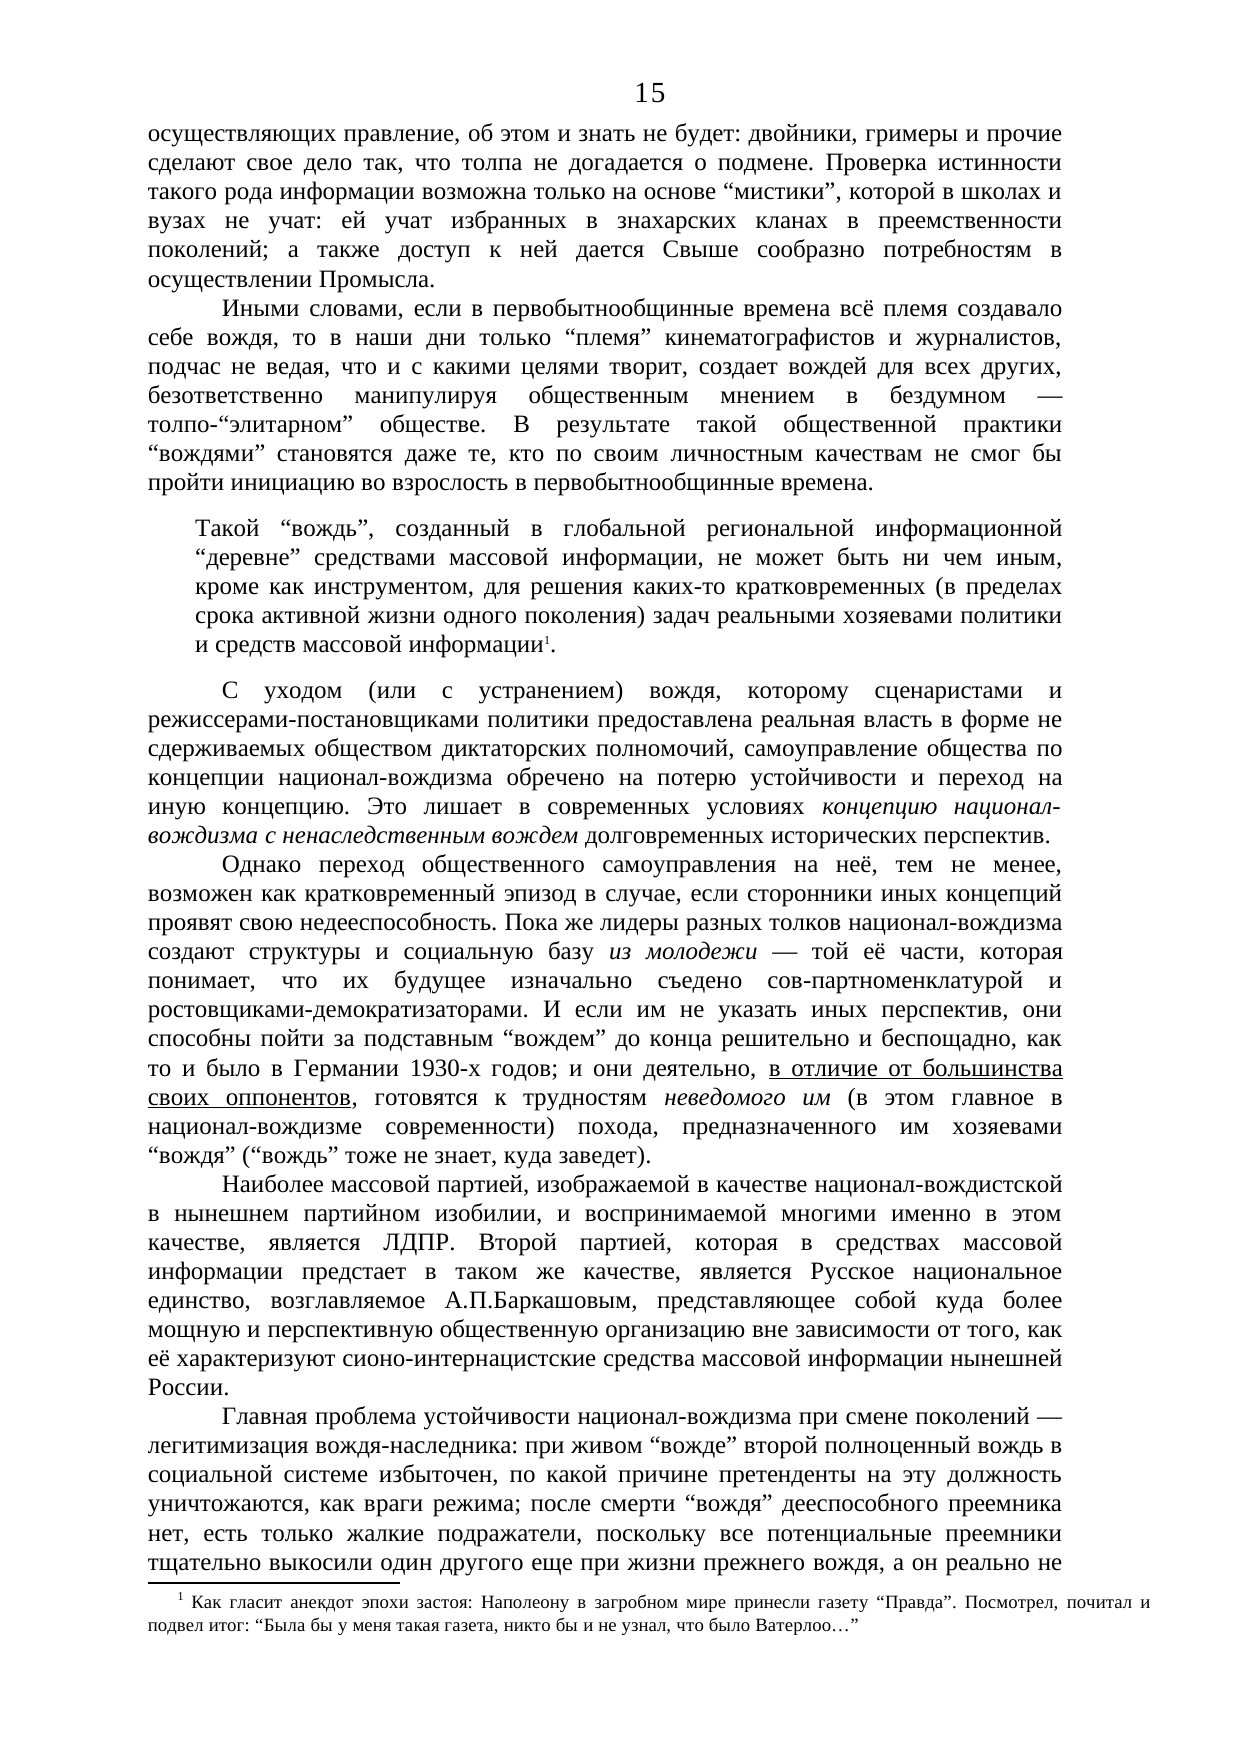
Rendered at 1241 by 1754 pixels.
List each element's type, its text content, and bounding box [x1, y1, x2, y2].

text Иными словами, если в первобытнообщинные времена всё племя создавало себе вождя, то в наши дни только “племя” кинематографистов и журналистов, подчас не ведая, что и с какими целями творит, создает вождей для всех других, безответственно манипулируя общественным мнением в бездумном — толпо-“элитарном” обществе. В результате такой общественной практики “вождями” становятся даже те, кто по своим личностным качествам не смог бы пройти инициацию во взрослость в первобытнообщинные времена. [148, 292, 1063, 496]
text Однако переход общественного самоуправления на неё, тем не менее, возможен как кратковременный эпизод в случае, если сторонники иных концепций проявят свою недееспособность. Пока же лидеры разных толков национал-вождизма создают структуры и социальную базу из молодежи — той её части, которая понимает, что их будущее изначально съедено сов-партноменклатурой и ростовщиками-демократизаторами. И если им не указать иных перспектив, они способны пойти за подставным “вождем” до конца решительно и беспощадно, как то и было в Германии 1930-х годов; и они деятельно, в отличие от большинства своих оппонентов, готовятся к трудностям неведомого им (в этом главное в национал-вождизме современности) похода, предназначенного им хозяевами “вождя” (“вождь” тоже не знает, куда заведет). [148, 849, 1063, 1169]
text осуществляющих правление, об этом и знать не будет: двойники, гримеры и прочие сделают свое дело так, что толпа не догадается о подмене. Проверка истинности такого рода информации возможна только на основе “мистики”, которой в школах и вузах не учат: ей учат избранных в знахарских кланах в преемственности поколений; а также доступ к ней дается Свыше сообразно потребностям в осуществлении Промысла. [148, 118, 1063, 292]
text Главная проблема устойчивости национал-вождизма при смене поколений — легитимизация вождя-наследника: при живом “вожде” второй полноценный вождь в социальной системе избыточен, по какой причине претенденты на эту должность уничтожаются, как враги режима; после смерти “вождя” дееспособного преемника нет, есть только жалкие подражатели, поскольку все потенциальные преемники тщательно выкосили один другого еще при жизни прежнего вождя, а он реально не [148, 1401, 1063, 1576]
text Такой “вождь”, созданный в глобальной региональной информационной “деревне” средствами массовой информации, не может быть ни чем иным, кроме как инструментом, для решения каких-то кратковременных (в пределах срока активной жизни одного поколения) задач реальными хозяевами политики и средств массовой информации. [195, 513, 1063, 658]
text С уходом (или с устранением) вождя, которому сценаристами и режиссерами-постановщиками политики предоставлена реальная власть в форме не сдерживаемых обществом диктаторских полномочий, самоуправление общества по концепции национал-вождизма обречено на потерю устойчивости и переход на иную концепцию. Это лишает в современных условиях концепцию национал-вождизма с ненаследственным вождем долговременных исторических перспектив. [148, 674, 1063, 849]
text Наиболее массовой партией, изображаемой в качестве национал-вождистской в нынешнем партийном изобилии, и воспринимаемой многими именно в этом качестве, является ЛДПР. Второй партией, которая в средствах массовой информации предстает в таком же качестве, является Русское национальное единство, возглавляемое А.П.Баркашовым, представляющее собой куда более мощную и перспективную общественную организацию вне зависимости от того, как её характеризуют сионо-интернацистские средства массовой информации нынешней России. [148, 1169, 1063, 1401]
text Как гласит анекдот эпохи застоя: Наполеону в загробном мире принесли газету “Правда”. Посмотрел, почитал и подвел итог: “Была бы у меня такая газета, никто бы и не узнал, что было Ватерлоо…” [148, 1589, 1152, 1635]
